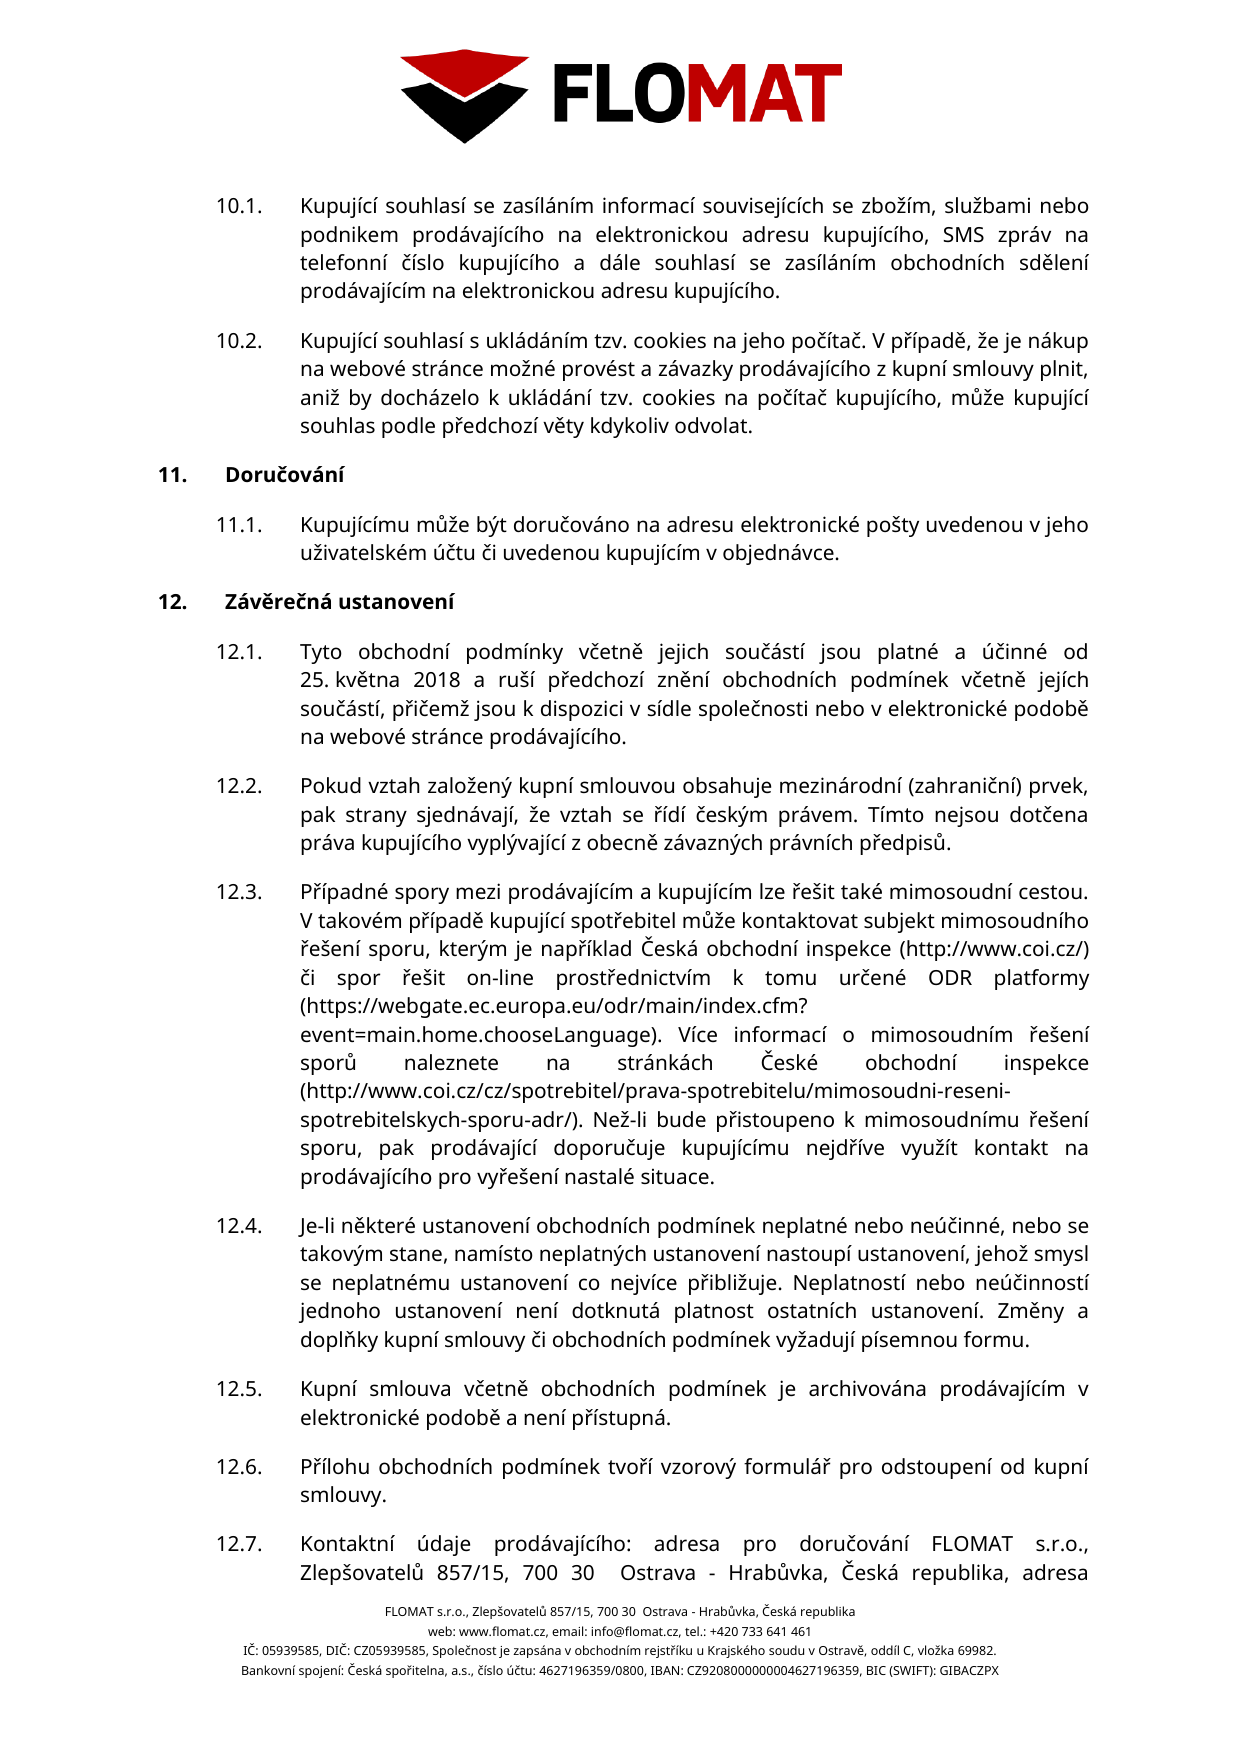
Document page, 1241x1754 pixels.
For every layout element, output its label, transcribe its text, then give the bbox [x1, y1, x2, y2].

list Doručování [187, 461, 1090, 489]
list Kupní smlouva včetně obchodních podmínek je archivována prodávajícím v elektronické podobě a není přístupná. [262, 1374, 1090, 1431]
list Kupující souhlasí s ukládáním tzv. cookies na jeho počítač. V případě, že je nákup na webové stránce možné provést a závazky prodávajícího z kupní smlouvy plnit, aniž by docházelo k ukládání tzv. cookies na počítač kupujícího, může kupující souhlas podle předchozí věty kdykoliv odvolat. [262, 326, 1090, 440]
list Kontaktní údaje prodávajícího: adresa pro doručování FLOMAT s.r.o., Zlepšovatelů 857/15, 700 30 Ostrava - Hrabůvka, Česká republika, adresa [262, 1529, 1090, 1586]
list Pokud vztah založený kupní smlouvou obsahuje mezinárodní (zahraniční) prvek, pak strany sjednávají, že vztah se řídí českým právem. Tímto nejsou dotčena práva kupujícího vyplývající z obecně závazných právních předpisů. [262, 771, 1090, 857]
list Je-li některé ustanovení obchodních podmínek neplatné nebo neúčinné, nebo se takovým stane, namísto neplatných ustanovení nastoupí ustanovení, jehož smysl se neplatnému ustanovení co nejvíce přibližuje. Neplatností nebo neúčinností jednoho ustanovení není dotknutá platnost ostatních ustanovení. Změny a doplňky kupní smlouvy či obchodních podmínek vyžadují písemnou formu. [262, 1211, 1090, 1353]
list Závěrečná ustanovení [187, 587, 1090, 616]
list Tyto obchodní podmínky včetně jejich součástí jsou platné a účinné od 25. května 2018 a ruší předchozí znění obchodních podmínek včetně jejích součástí, přičemž jsou k dispozici v sídle společnosti nebo v elektronické podobě na webové stránce prodávajícího. [262, 637, 1090, 751]
list Přílohu obchodních podmínek tvoří vzorový formulář pro odstoupení od kupní smlouvy. [262, 1452, 1090, 1509]
picture [336, 0, 904, 192]
list Kupujícímu může být doručováno na adresu elektronické pošty uvedenou v jeho uživatelském účtu či uvedenou kupujícím v objednávce. [262, 510, 1090, 567]
list Kupující souhlasí se zasíláním informací souvisejících se zbožím, službami nebo podnikem prodávajícího na elektronickou adresu kupujícího, SMS zpráv na telefonní číslo kupujícího a dále souhlasí se zasíláním obchodních sdělení prodávajícím na elektronickou adresu kupujícího. [262, 191, 1090, 305]
list Případné spory mezi prodávajícím a kupujícím lze řešit také mimosoudní cestou. V takovém případě kupující spotřebitel může kontaktovat subjekt mimosoudního řešení sporu, kterým je například Česká obchodní inspekce (http://www.coi.cz/) či spor řešit on-line prostřednictvím k tomu určené ODR platformy (https://webgate.ec.europa.eu/odr/main/index.cfm?event=main.home.chooseLanguage). Více informací o mimosoudním řešení sporů naleznete na stránkách České obchodní inspekce (http://www.coi.cz/cz/spotrebitel/prava-spotrebitelu/mimosoudni-reseni-spotrebitelskych-sporu-adr/). Než-li bude přistoupeno k mimosoudnímu řešení sporu, pak prodávající doporučuje kupujícímu nejdříve využít kontakt na prodávajícího pro vyřešení nastalé situace. [262, 877, 1090, 1190]
